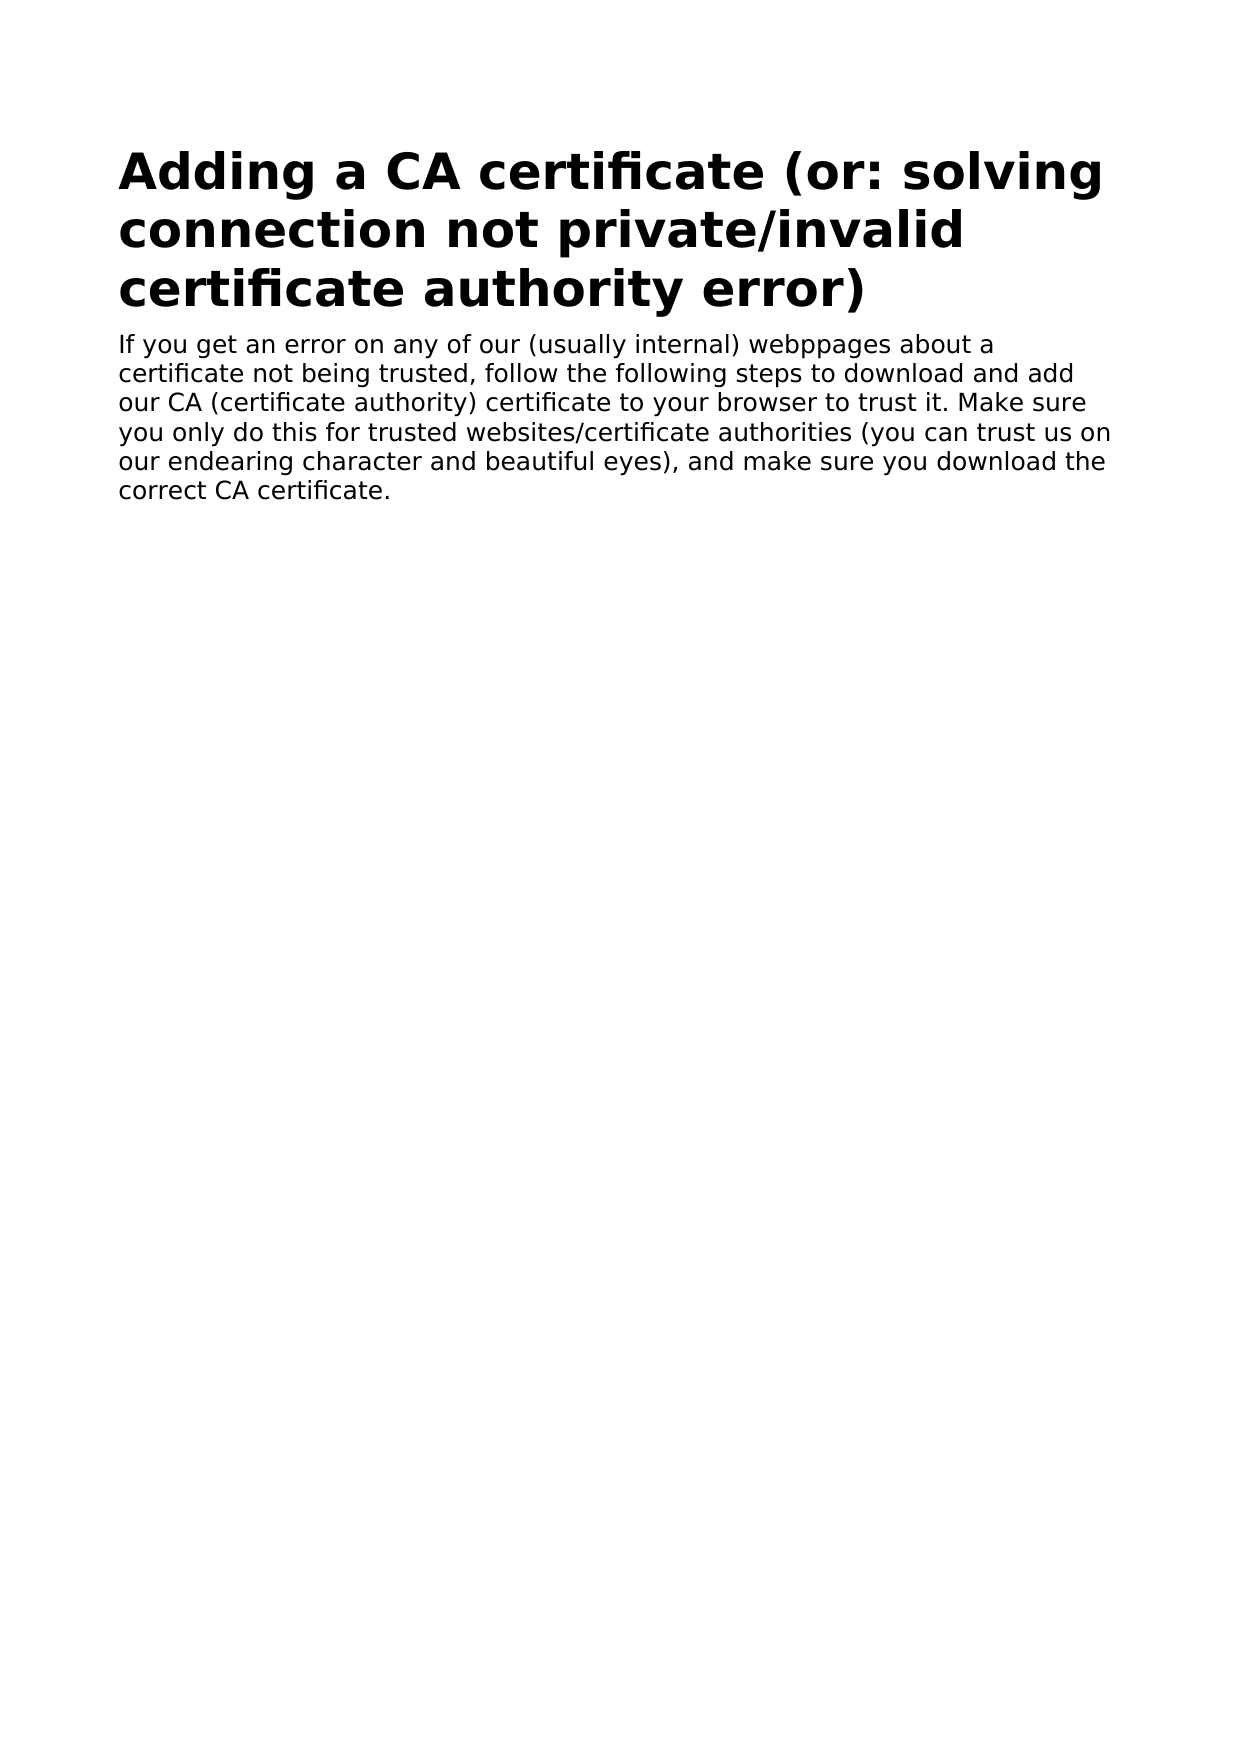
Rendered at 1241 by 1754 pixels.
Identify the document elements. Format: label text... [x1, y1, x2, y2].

subtitle Adding a CA certificate (or: solving connection not private/invalid certificate authority error) [118, 143, 1122, 318]
text If you get an error on any of our (usually internal) webppages about a certificate not being trusted, follow the following steps to download and add our CA (certificate authority) certificate to your browser to trust it. Make sure you only do this for trusted websites/certificate authorities (you can trust us on our endearing character and beautiful eyes), and make sure you download the correct CA certificate. [118, 330, 1122, 505]
